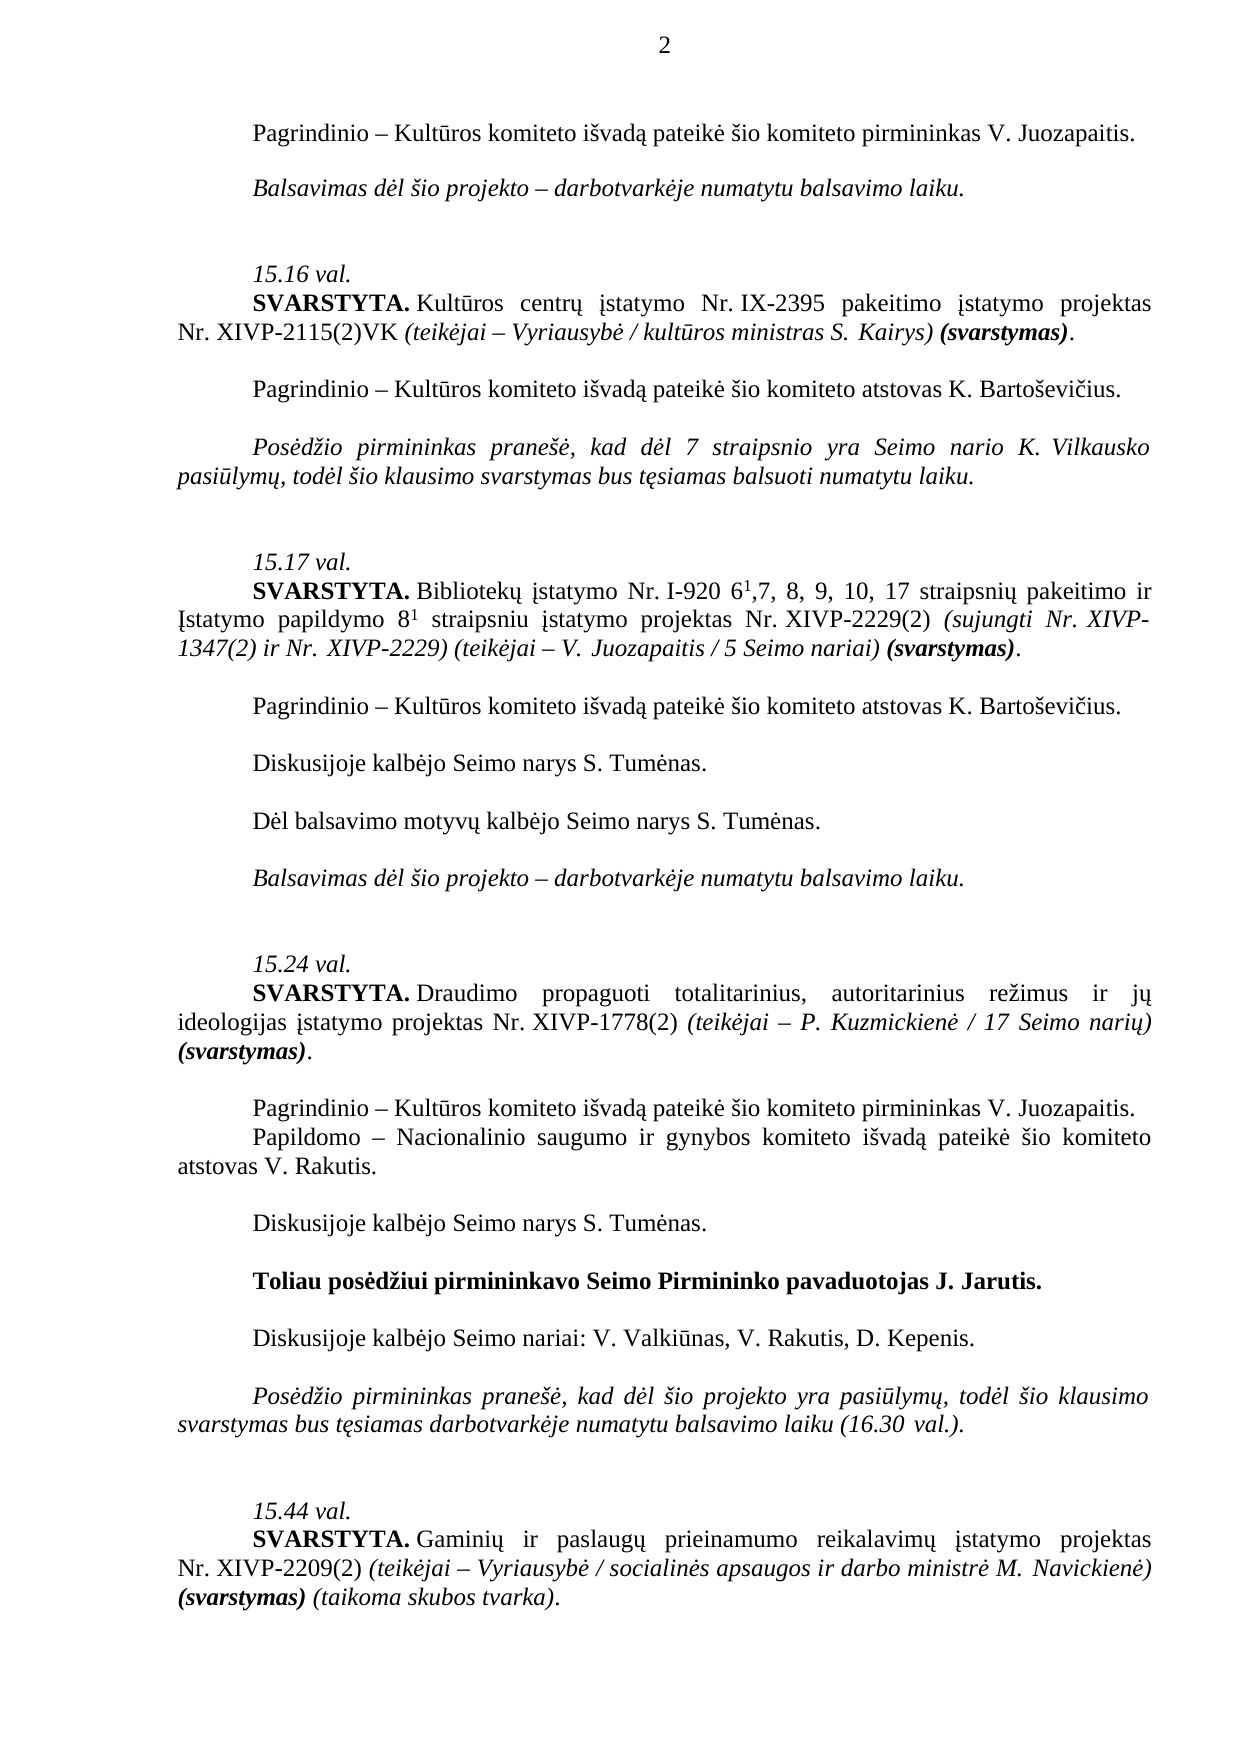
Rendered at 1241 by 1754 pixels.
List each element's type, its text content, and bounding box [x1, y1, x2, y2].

text Pagrindinio – Kultūros komiteto išvadą pateikė šio komiteto pirmininkas V. Juozapaitis. [177, 118, 1152, 147]
text 15.16 val. [177, 259, 1152, 288]
text Toliau posėdžiui pirmininkavo Seimo Pirmininko pavaduotojas J. Jarutis. [177, 1266, 1152, 1294]
text 15.24 val. [177, 949, 1152, 978]
text Papildomo – Nacionalinio saugumo ir gynybos komiteto išvadą pateikė šio komiteto atstovas V. Rakutis. [177, 1122, 1152, 1179]
text Diskusijoje kalbėjo Seimo narys S. Tumėnas. [177, 1208, 1152, 1237]
text SVARSTYTA. Gaminių ir paslaugų prieinamumo reikalavimų įstatymo projektas Nr. XIVP-2209(2) (teikėjai – Vyriausybė / socialinės apsaugos ir darbo ministrė M. Navickienė) (svarstymas) (taikoma skubos tvarka). [177, 1524, 1152, 1611]
text SVARSTYTA. Kultūros centrų įstatymo Nr. IX-2395 pakeitimo įstatymo projektas Nr. XIVP-2115(2)VK (teikėjai – Vyriausybė / kultūros ministras S. Kairys) (svarstymas). [177, 288, 1152, 346]
text Posėdžio pirmininkas pranešė, kad dėl šio projekto yra pasiūlymų, todėl šio klausimo svarstymas bus tęsiamas darbotvarkėje numatytu balsavimo laiku (16.30 val.). [177, 1381, 1152, 1438]
text Balsavimas dėl šio projekto – darbotvarkėje numatytu balsavimo laiku. [177, 173, 1152, 202]
text Dėl balsavimo motyvų kalbėjo Seimo narys S. Tumėnas. [177, 806, 1152, 834]
text Pagrindinio – Kultūros komiteto išvadą pateikė šio komiteto atstovas K. Bartoševičius. [177, 691, 1152, 719]
text Diskusijoje kalbėjo Seimo nariai: V. Valkiūnas, V. Rakutis, D. Kepenis. [177, 1323, 1152, 1352]
text SVARSTYTA. Bibliotekų įstatymo Nr. I-920 61,7, 8, 9, 10, 17 straipsnių pakeitimo ir Įstatymo papildymo 81 straipsniu įstatymo projektas Nr. XIVP-2229(2) (sujungti Nr. XIVP-1347(2) ir Nr. XIVP-2229) (teikėjai – V. Juozapaitis / 5 Seimo nariai) (svarstymas). [177, 576, 1152, 662]
text 15.17 val. [177, 547, 1152, 576]
text Pagrindinio – Kultūros komiteto išvadą pateikė šio komiteto pirmininkas V. Juozapaitis. [177, 1093, 1152, 1122]
text SVARSTYTA. Draudimo propaguoti totalitarinius, autoritarinius režimus ir jų ideologijas įstatymo projektas Nr. XIVP-1778(2) (teikėjai – P. Kuzmickienė / 17 Seimo narių) (svarstymas). [177, 978, 1152, 1064]
text Diskusijoje kalbėjo Seimo narys S. Tumėnas. [177, 748, 1152, 777]
text Balsavimas dėl šio projekto – darbotvarkėje numatytu balsavimo laiku. [177, 863, 1152, 892]
text 15.44 val. [177, 1496, 1152, 1524]
text Pagrindinio – Kultūros komiteto išvadą pateikė šio komiteto atstovas K. Bartoševičius. [177, 374, 1152, 403]
text Posėdžio pirmininkas pranešė, kad dėl 7 straipsnio yra Seimo nario K. Vilkausko pasiūlymų, todėl šio klausimo svarstymas bus tęsiamas balsuoti numatytu laiku. [177, 432, 1152, 489]
